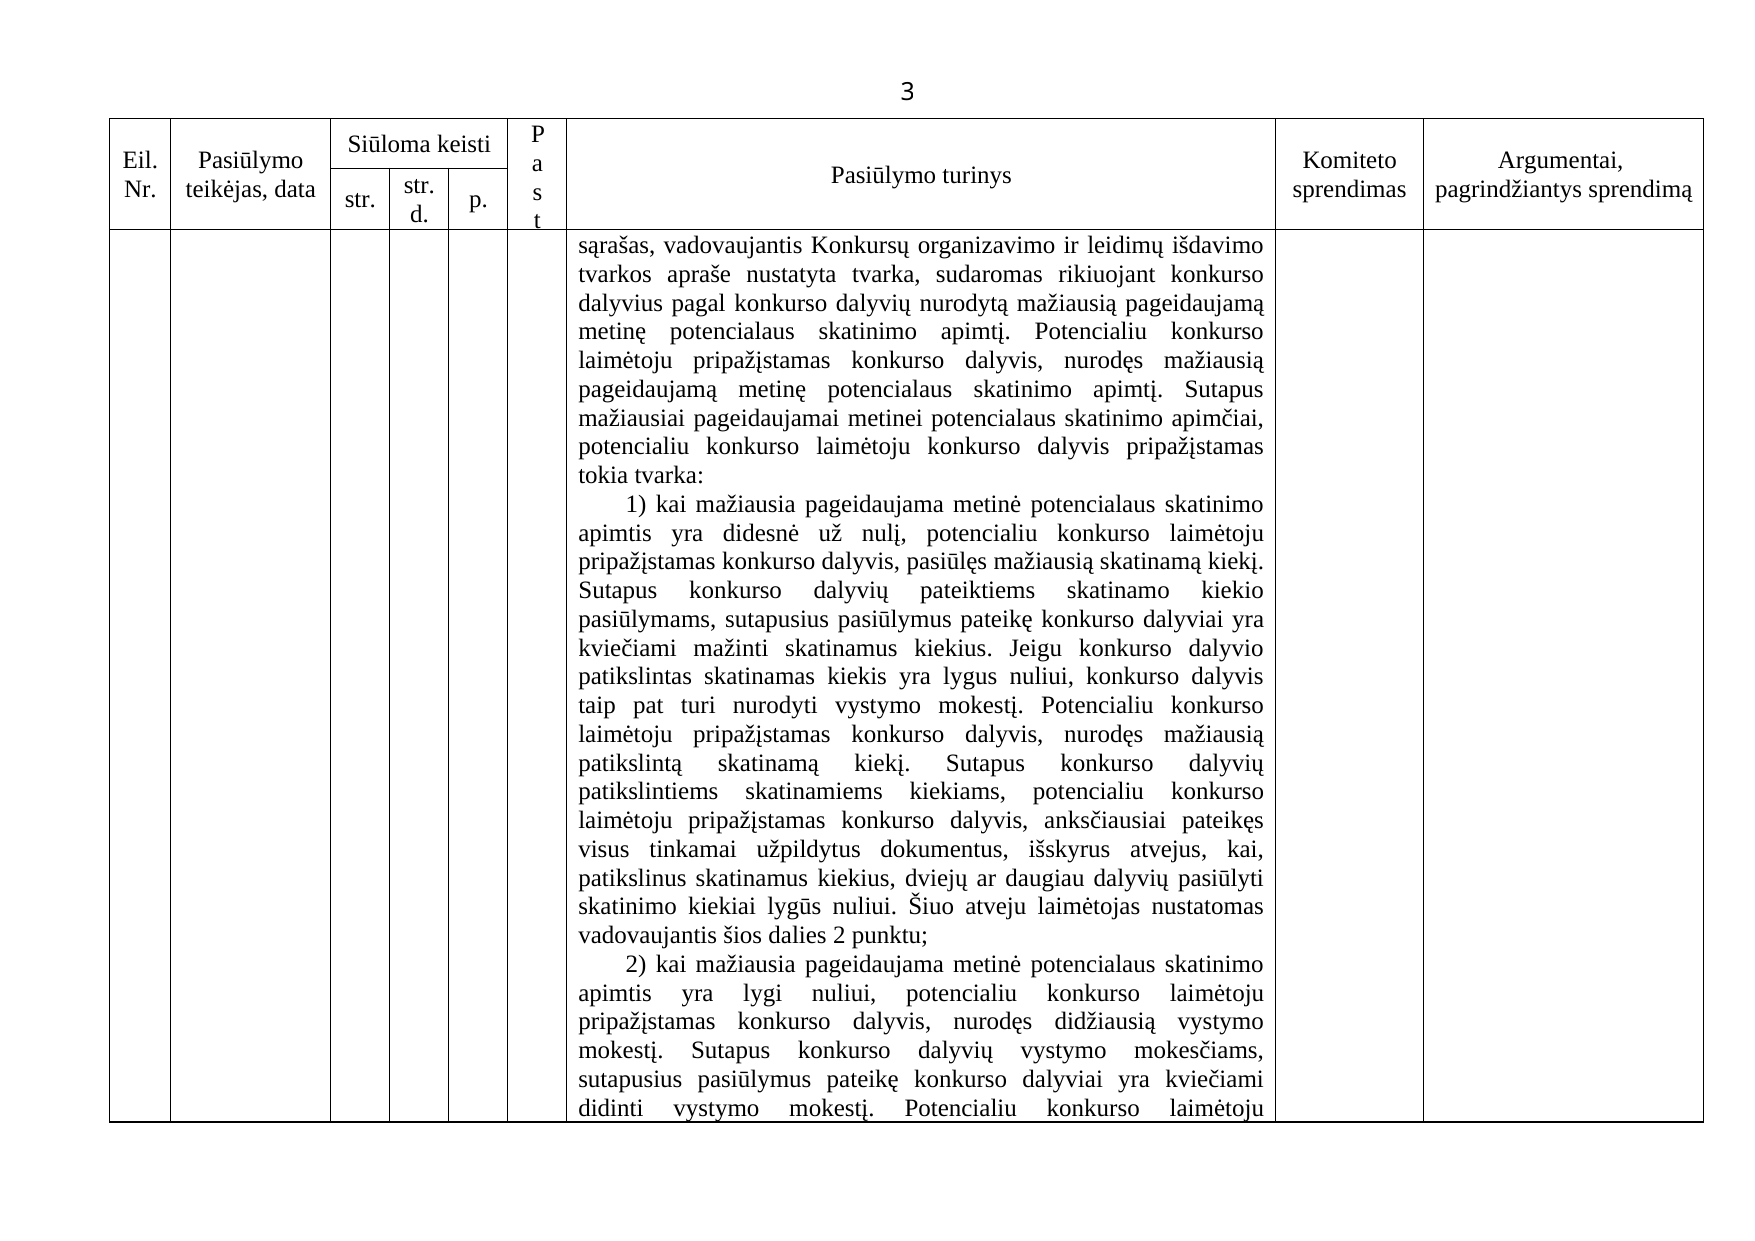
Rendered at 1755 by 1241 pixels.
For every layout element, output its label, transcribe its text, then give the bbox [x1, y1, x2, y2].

table_cell [110, 230, 170, 1121]
table_cell [171, 230, 330, 1121]
table_header Eil. Nr. [110, 119, 170, 229]
table_cell [1424, 230, 1703, 1121]
table_cell [1276, 230, 1423, 1121]
table_header Pasiūlymo teikėjas, data [171, 119, 330, 229]
table_header Pasiūlymo turinys [567, 119, 1275, 229]
table_cell str. d. [390, 169, 448, 229]
table_header Komiteto sprendimas [1276, 119, 1423, 229]
table_cell [508, 230, 566, 1121]
table_cell [449, 230, 507, 1121]
table_cell [331, 230, 389, 1121]
table_cell p. [449, 169, 507, 229]
table_header Siūloma keisti [331, 119, 507, 167]
table_cell [390, 230, 448, 1121]
table_cell str. [331, 169, 389, 229]
table_header Argumentai, pagrindžiantys sprendimą [1424, 119, 1703, 229]
table_header Pastabos [508, 119, 566, 229]
